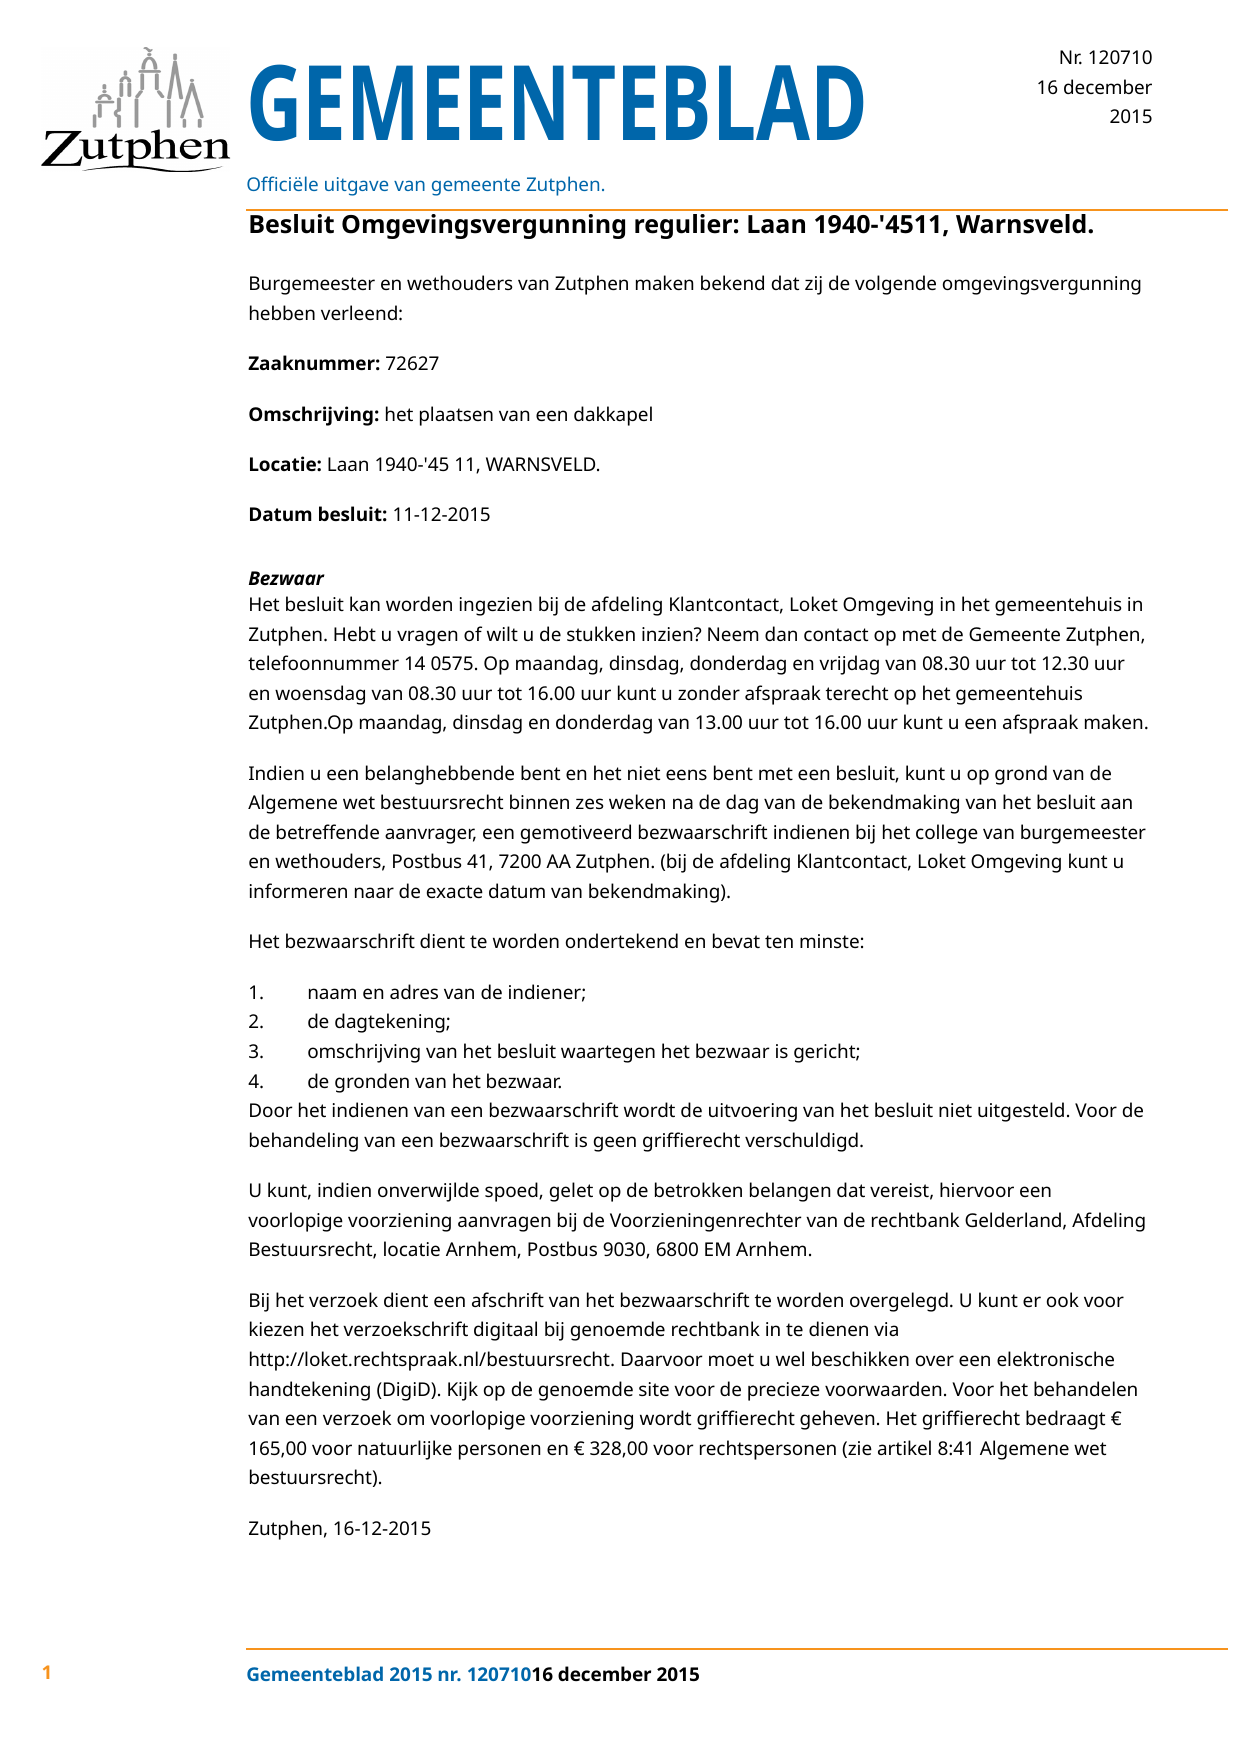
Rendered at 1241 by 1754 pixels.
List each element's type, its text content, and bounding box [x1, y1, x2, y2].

list omschrijving van het besluit waartegen het bezwaar is gericht; [248, 1038, 1152, 1064]
text Omschrijving: het plaatsen van een dakkapel [248, 401, 1152, 426]
list de dagtekening; [248, 1009, 1152, 1034]
text Besluit Omgevingsvergunning regulier: Laan 1940-'4511, Warnsveld. [248, 211, 1152, 241]
list de gronden van het bezwaar. [248, 1068, 1152, 1094]
text Door het indienen van een bezwaarschrift wordt de uitvoering van het besluit niet uitgesteld. Voor de behandeling van een bezwaarschrift is geen griffierecht verschuldigd. [248, 1097, 1152, 1153]
text Bezwaar [248, 566, 1152, 591]
text Zaaknummer: 72627 [248, 350, 1152, 376]
text Bij het verzoek dient een afschrift van het bezwaarschrift te worden overgelegd. U kunt er ook voor kiezen het verzoekschrift digitaal bij genoemde rechtbank in te dienen via http://loket.rechtspraak.nl/bestuursrecht. Daarvoor moet u wel beschikken over een elektronische handtekening (DigiD). Kijk op de genoemde site voor de precieze voorwaarden. Voor het behandelen van een verzoek om voorlopige voorziening wordt griffierecht geheven. Het griffierecht bedraagt € 165,00 voor natuurlijke personen en € 328,00 voor rechtspersonen (zie artikel 8:41 Algemene wet bestuursrecht). [248, 1287, 1152, 1490]
text Zutphen, 16-12-2015 [248, 1515, 1152, 1541]
text Burgemeester en wethouders van Zutphen maken bekend dat zij de volgende omgevingsvergunning hebben verleend: [248, 270, 1152, 326]
text Locatie: Laan 1940-'45 11, WARNSVELD. [248, 451, 1152, 477]
text Datum besluit: 11-12-2015 [248, 502, 1152, 527]
picture [41, 47, 231, 172]
list naam en adres van de indiener; [248, 979, 1152, 1005]
text Het bezwaarschrift dient te worden ondertekend en bevat ten minste: [248, 929, 1152, 954]
text Indien u een belanghebbende bent en het niet eens bent met een besluit, kunt u op grond van de Algemene wet bestuursrecht binnen zes weken na de dag van de bekendmaking van het besluit aan de betreffende aanvrager, een gemotiveerd bezwaarschrift indienen bij het college van burgemeester en wethouders, Postbus 41, 7200 AA Zutphen. (bij de afdeling Klantcontact, Loket Omgeving kunt u informeren naar de exacte datum van bekendmaking). [248, 760, 1152, 904]
text U kunt, indien onverwijlde spoed, gelet op de betrokken belangen dat vereist, hiervoor een voorlopige voorziening aanvragen bij de Voorzieningenrechter van de rechtbank Gelderland, Afdeling Bestuursrecht, locatie Arnhem, Postbus 9030, 6800 EM Arnhem. [248, 1177, 1152, 1262]
text Het besluit kan worden ingezien bij de afdeling Klantcontact, Loket Omgeving in het gemeentehuis in Zutphen. Hebt u vragen of wilt u de stukken inzien? Neem dan contact op met de Gemeente Zutphen, telefoonnummer 14 0575. Op maandag, dinsdag, donderdag en vrijdag van 08.30 uur tot 12.30 uur en woensdag van 08.30 uur tot 16.00 uur kunt u zonder afspraak terecht op het gemeentehuis Zutphen.Op maandag, dinsdag en donderdag van 13.00 uur tot 16.00 uur kunt u een afspraak maken. [248, 591, 1152, 735]
